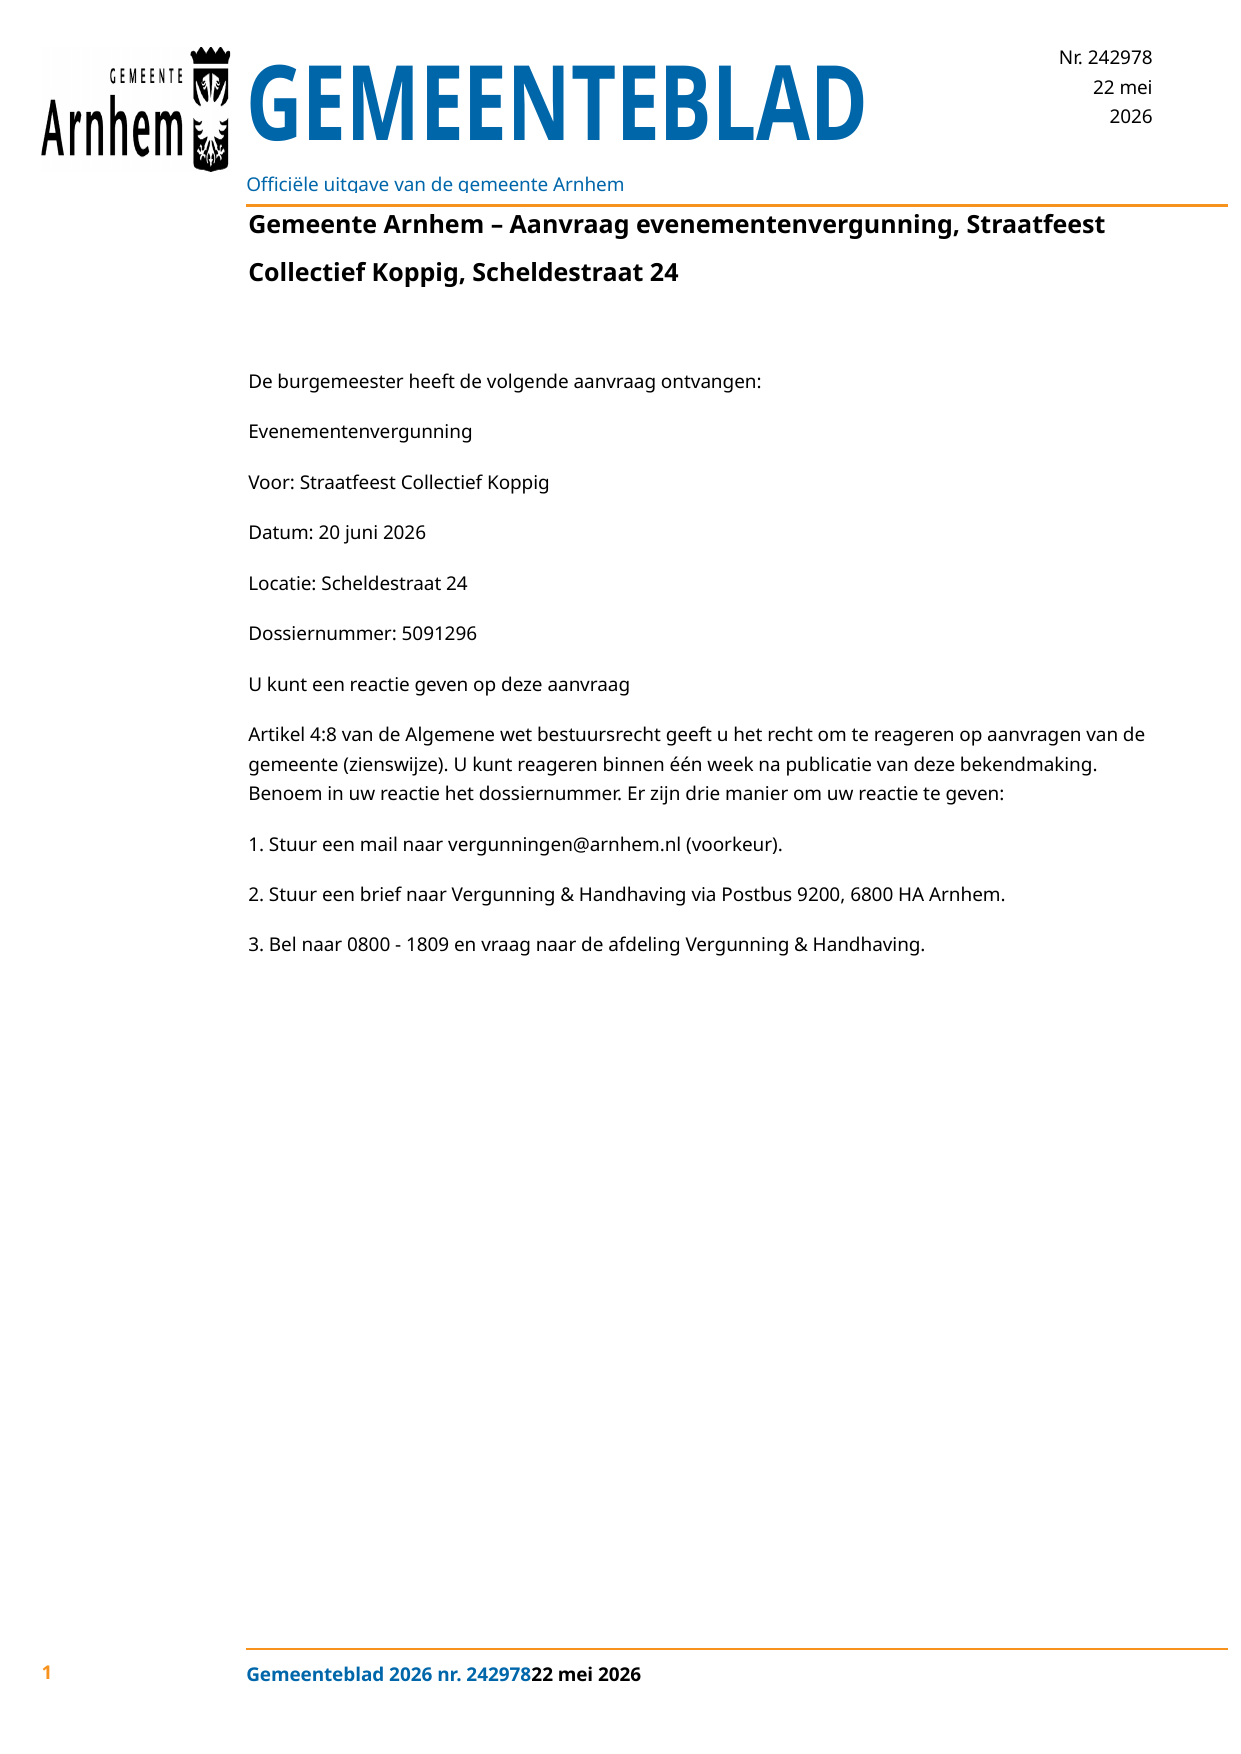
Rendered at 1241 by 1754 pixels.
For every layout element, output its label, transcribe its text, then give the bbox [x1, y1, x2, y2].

text 2. Stuur een brief naar Vergunning & Handhaving via Postbus 9200, 6800 HA Arnhem. [248, 881, 1152, 907]
text Artikel 4:8 van de Algemene wet bestuursrecht geeft u het recht om te reageren op aanvragen van de gemeente (zienswijze). U kunt reageren binnen één week na publicatie van deze bekendmaking. Benoem in uw reactie het dossiernummer. Er zijn drie manier om uw reactie te geven: [248, 721, 1152, 806]
text Gemeente Arnhem – Aanvraag evenementenvergunning, Straatfeest Collectief Koppig, Scheldestraat 24 [248, 207, 1152, 288]
text Dossiernummer: 5091296 [248, 620, 1152, 646]
text 1. Stuur een mail naar vergunningen@arnhem.nl (voorkeur). [248, 831, 1152, 857]
text De burgemeester heeft de volgende aanvraag ontvangen: [248, 368, 1152, 394]
text Voor: Straatfeest Collectief Koppig [248, 469, 1152, 495]
picture [41, 47, 231, 172]
text Evenementenvergunning [248, 419, 1152, 444]
text Datum: 20 juni 2026 [248, 519, 1152, 545]
text Locatie: Scheldestraat 24 [248, 570, 1152, 596]
text U kunt een reactie geven op deze aanvraag [248, 671, 1152, 697]
text 3. Bel naar 0800 - 1809 en vraag naar de afdeling Vergunning & Handhaving. [248, 932, 1152, 957]
